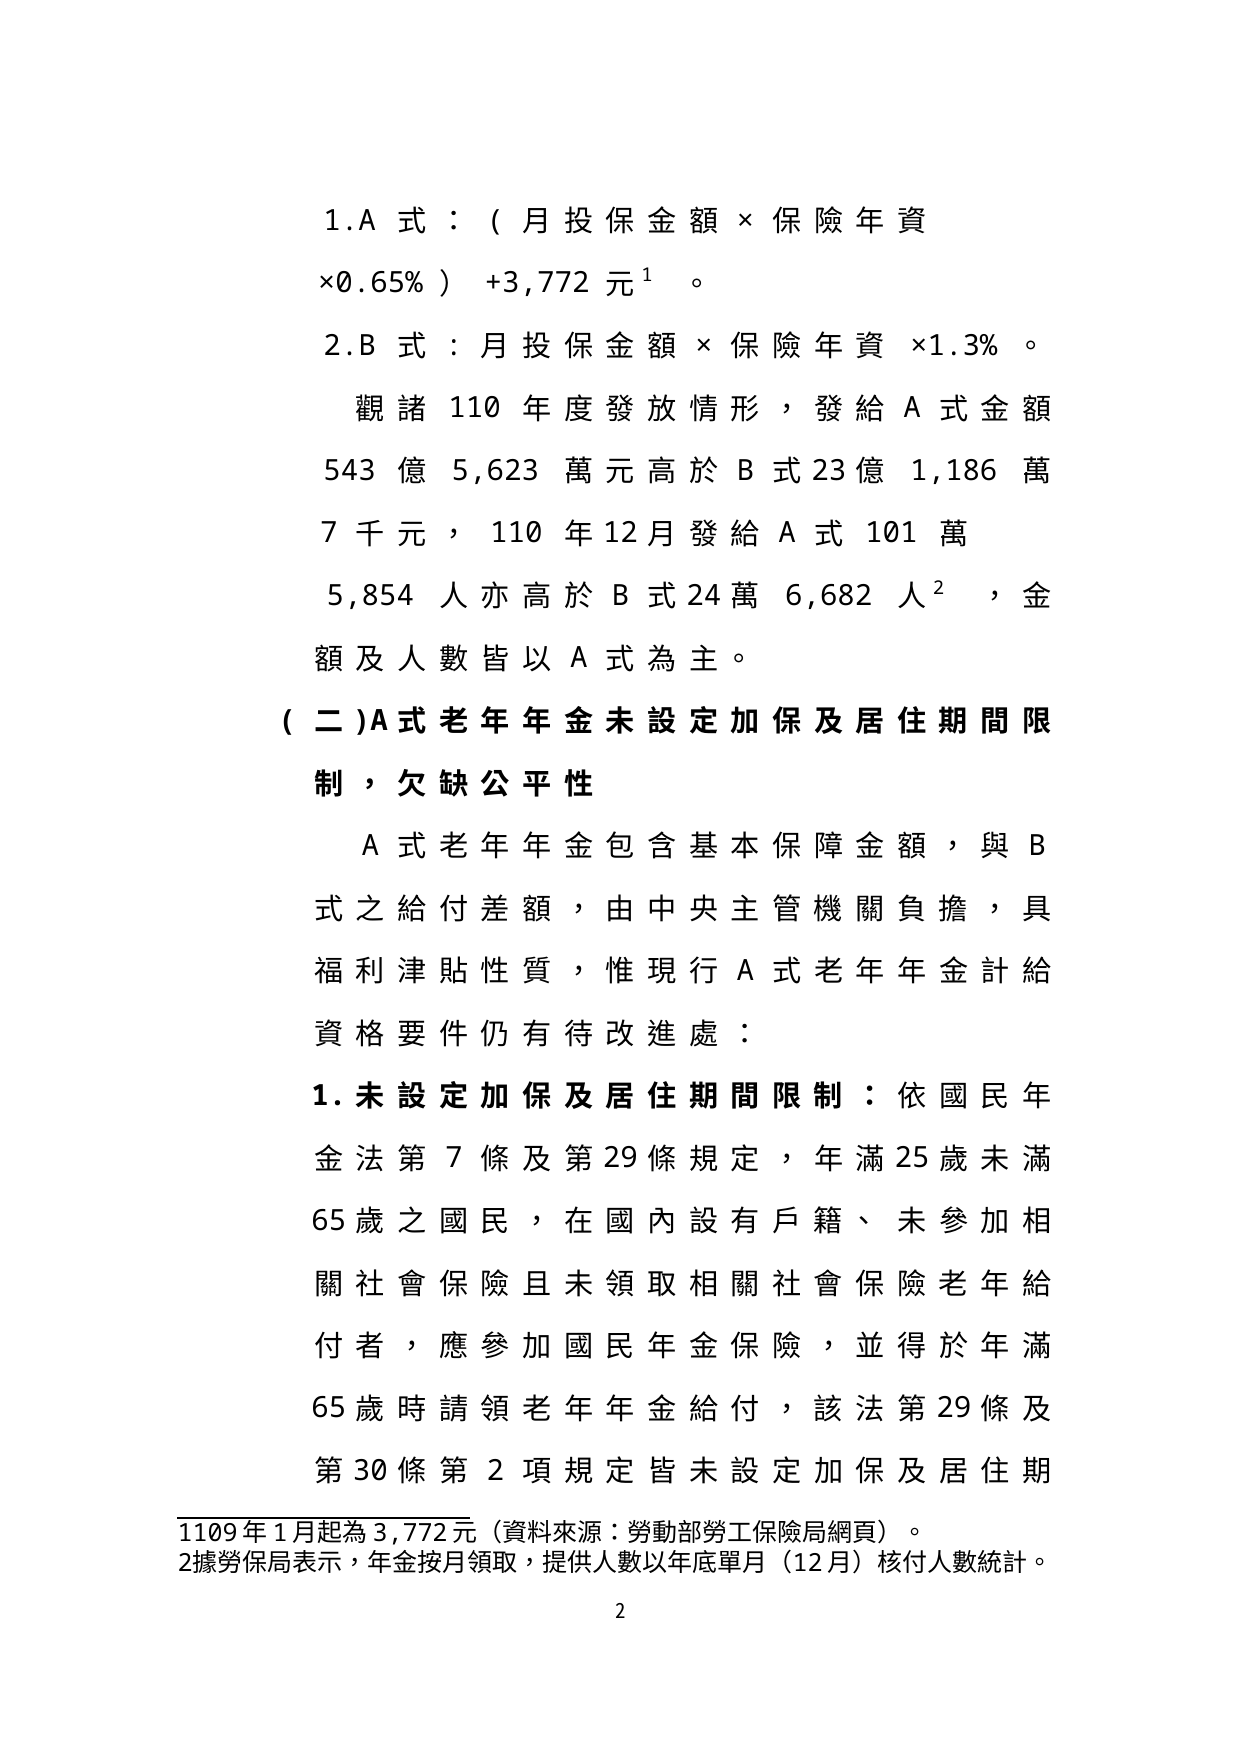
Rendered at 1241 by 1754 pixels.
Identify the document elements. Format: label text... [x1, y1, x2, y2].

text (二)A式老年年金未設定加保及居住期間限制，欠缺公平性 [242, 677, 1058, 802]
text 1.A式：(月投保金額×保險年資×0.65%）+3,772元。 [271, 177, 1058, 302]
text 1.未設定加保及居住期間限制：依國民年金法第7條及第29條規定，年滿25歲未滿65歲之國民，在國內設有戶籍、未參加相關社會保險且未領取相關社會保險老年給付者，應參加國民年金保險，並得於年滿65歲時請領老年年金給付，該法第29條及第30條第2項規定皆未設定加保及居住期 [271, 1052, 1058, 1490]
text 2.B式:月投保金額×保險年資×1.3%。 [271, 302, 1058, 365]
text 據勞保局表示，年金按月領取，提供人數以年底單月（12月）核付人數統計。 [177, 1548, 1063, 1577]
text A式老年年金包含基本保障金額，與B式之給付差額，由中央主管機關負擔，具福利津貼性質，惟現行A式老年年金計給資格要件仍有待改進處： [271, 802, 1058, 1052]
text 109年1月起為3,772元（資料來源：勞動部勞工保險局網頁）。 [177, 1518, 1063, 1548]
text 觀諸110年度發放情形，發給A式金額543億5,623萬元高於B式23億1,186萬7千元，110年12月發給A式101萬5,854人亦高於B式24萬6,682人，金額及人數皆以A式為主。 [271, 365, 1058, 677]
